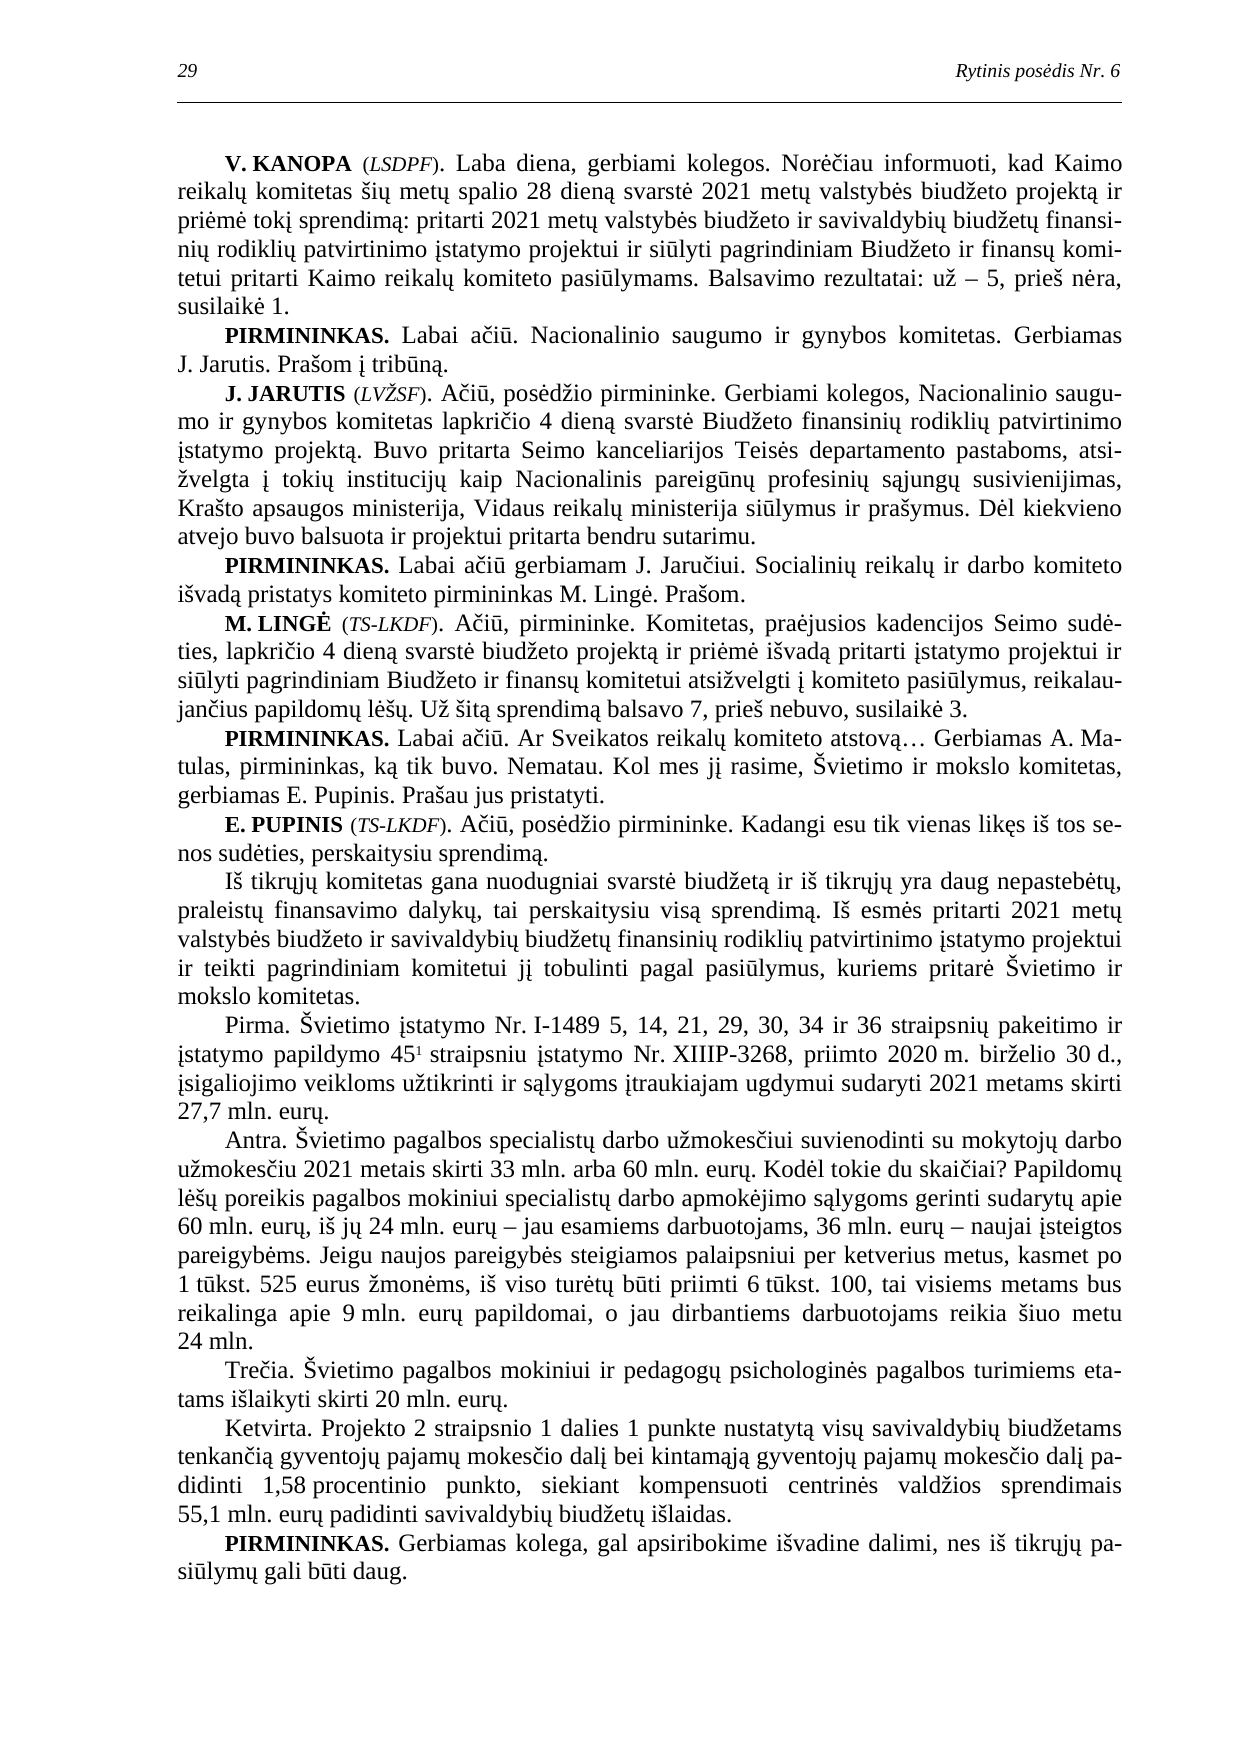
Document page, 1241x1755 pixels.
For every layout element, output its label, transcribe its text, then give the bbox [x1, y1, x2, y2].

text J. JARUTIS (LVŽSF). Ačiū, po­sė­džio pir­mi­nin­ke. Ger­bia­mi ko­le­gos, Na­cio­na­li­nio sau­gu­mo ir gy­ny­bos ko­mi­te­tas lap­kri­čio 4 die­ną svars­tė Biu­dže­to fi­nan­si­nių ro­dik­lių pa­tvir­ti­ni­mo įsta­ty­mo pro­jek­tą. Bu­vo pri­tar­ta Sei­mo kan­ce­lia­ri­jos Tei­sės de­par­ta­men­to pa­sta­boms, at­si­žvelg­ta į to­kių ins­ti­tu­ci­jų kaip Na­cio­na­li­nis pa­rei­gū­nų pro­fe­si­nių są­jun­gų su­si­vie­ni­ji­mas, Kraš­to ap­sau­gos mi­nis­te­ri­ja, Vi­daus rei­ka­lų mi­nis­te­ri­ja siū­ly­mus ir pra­šy­mus. Dėl kiek­vie­no at­ve­jo bu­vo bal­suo­ta ir pro­jek­tui pri­tar­ta ben­dru su­ta­ri­mu. [177, 378, 1122, 550]
text E. PUPINIS (TS-LKDF). Ačiū, po­sė­džio pir­mi­nin­ke. Ka­dan­gi esu tik vie­nas li­kęs iš tos se­nos su­dė­ties, per­skai­ty­siu spren­di­mą. [177, 809, 1122, 866]
text Tre­čia. Švie­ti­mo pa­gal­bos mo­ki­niui ir pe­da­go­gų psi­cho­lo­gi­nės pa­gal­bos tu­ri­miems eta­tams iš­lai­ky­ti skir­ti 20 mln. eu­rų. [177, 1355, 1122, 1413]
text An­tra. Švie­ti­mo pa­gal­bos spe­cia­lis­tų dar­bo už­mo­kes­čiui su­vie­no­din­ti su mo­ky­to­jų dar­bo už­mo­kes­čiu 2021 me­tais skir­ti 33 mln. ar­ba 60 mln. eu­rų. Ko­dėl to­kie du skai­čiai? Pa­pil­do­mų lė­šų po­rei­kis pa­gal­bos mo­ki­niui spe­cia­lis­tų dar­bo ap­mo­kė­ji­mo są­ly­goms ge­rin­ti su­da­ry­tų apie 60 mln. eu­rų, iš jų 24 mln. eu­rų – jau esa­miems dar­buo­to­jams, 36 mln. eu­rų – nau­jai įsteig­tos pa­rei­gy­bėms. Jei­gu nau­jos pa­rei­gy­bės stei­gia­mos pa­laips­niui per ket­ve­rius me­tus, kas­met po 1 tūkst. 525 eu­rus žmo­nėms, iš vi­so tu­rė­tų bū­ti pri­im­ti 6 tūkst. 100, tai vi­siems me­tams bus rei­ka­lin­ga apie 9 mln. eu­rų pa­pil­do­mai, o jau dir­ban­tiems dar­buo­to­jams rei­kia šiuo me­tu 24 mln. [177, 1125, 1122, 1355]
text PIRMININKAS. Ger­bia­mas ko­le­ga, gal ap­si­ri­bo­ki­me iš­va­di­ne da­li­mi, nes iš tik­rų­jų pa­siū­ly­mų ga­li bū­ti daug. [177, 1528, 1122, 1585]
text Pir­ma. Švie­ti­mo įsta­ty­mo Nr. I-1489 5, 14, 21, 29, 30, 34 ir 36 straips­nių pa­kei­ti­mo ir įsta­ty­mo pa­pil­dy­mo 451 straips­niu įsta­ty­mo Nr. XIIIP-3268, pri­im­to 2020 m. bir­že­lio 30 d., įsi­ga­lio­ji­mo veik­loms už­tik­rin­ti ir są­ly­goms įtrau­kiajam ug­dy­mui su­da­ry­ti 2021 me­tams skir­ti 27,7 mln. eu­rų. [177, 1010, 1122, 1125]
text PIRMININKAS. La­bai ačiū. Ar Svei­ka­tos rei­ka­lų ko­mi­te­to at­sto­vą… Ger­bia­mas A. Ma­tu­las, pir­mi­nin­kas, ką tik bu­vo. Ne­ma­tau. Kol mes jį ra­si­me, Švie­ti­mo ir moks­lo ko­mi­te­tas, ger­bia­mas E. Pu­pi­nis. Pra­šau jus pri­sta­ty­ti. [177, 723, 1122, 809]
text Ket­vir­ta. Pro­jek­to 2 straips­nio 1 da­lies 1 punk­te nu­sta­ty­tą vi­sų sa­vi­val­dy­bių biu­dže­tams ten­kan­čią gy­ven­to­jų pa­ja­mų mo­kes­čio da­lį bei kin­ta­mąją gy­ven­to­jų pa­ja­mų mo­kes­čio da­lį pa­di­din­ti 1,58 pro­cen­ti­nio punk­to, sie­kiant kom­pen­suo­ti cen­tri­nės val­džios spren­di­mais 55,1 mln. eu­rų pa­di­din­ti sa­vi­val­dy­bių biu­dže­tų iš­lai­das. [177, 1413, 1122, 1528]
text Iš tik­rų­jų ko­mi­te­tas ga­na nuo­dug­niai svars­tė biu­dže­tą ir iš tik­rų­jų yra daug ne­pa­ste­bė­tų, pra­leis­tų fi­nan­sa­vi­mo da­ly­kų, tai per­skai­ty­siu vi­są spren­di­mą. Iš es­mės pri­tar­ti 2021 me­tų vals­ty­bės biu­dže­to ir sa­vi­val­dy­bių biu­dže­tų fi­nan­si­nių ro­dik­lių pa­tvir­ti­ni­mo įsta­ty­mo pro­jek­tui ir teik­ti pa­grin­di­niam ko­mi­te­tui jį to­bu­lin­ti pa­gal pa­siū­ly­mus, ku­riems pri­ta­rė Švie­ti­mo ir moks­lo ko­mi­te­tas. [177, 866, 1122, 1010]
text V. KANOPA (LSDPF). La­ba die­na, ger­bia­mi ko­le­gos. No­rė­čiau in­for­muo­ti, kad Kai­mo rei­ka­lų ko­mi­te­tas šių me­tų spa­lio 28 die­ną svars­tė 2021 me­tų vals­ty­bės biu­dže­to pro­jek­tą ir pri­ėmė to­kį spren­di­mą: pri­tar­ti 2021 me­tų vals­ty­bės biu­dže­to ir sa­vi­val­dy­bių biu­dže­tų fi­nan­si­nių ro­dik­lių pa­tvir­ti­ni­mo įsta­ty­mo pro­jek­tui ir siū­ly­ti pa­grin­di­niam Biu­dže­to ir fi­nan­sų ko­mi­te­tui pri­tar­ti Kai­mo rei­ka­lų ko­mi­te­to pa­siū­ly­mams. Bal­sa­vi­mo re­zul­ta­tai: už – 5, prieš nė­ra, su­si­lai­kė 1. [177, 148, 1122, 320]
text PIRMININKAS. La­bai ačiū ger­bia­mam J. Ja­ru­čiui. So­cia­li­nių rei­ka­lų ir dar­bo ko­mi­te­to iš­va­dą pri­sta­tys ko­mi­te­to pir­mi­nin­kas M. Lin­gė. Pra­šom. [177, 550, 1122, 608]
text PIRMININKAS. La­bai ačiū. Na­cio­na­li­nio sau­gu­mo ir gy­ny­bos ko­mi­te­tas. Ger­bia­mas J. Ja­ru­tis. Pra­šom į tri­bū­ną. [177, 320, 1122, 378]
text M. LINGĖ (TS-LKDF). Ačiū, pir­mi­nin­ke. Ko­mi­te­tas, pra­ėju­sios ka­den­ci­jos Sei­mo su­dė­ties, lap­kri­čio 4 die­ną svars­tė biu­dže­to pro­jek­tą ir pri­ėmė iš­va­dą pri­tar­ti įsta­ty­mo pro­jek­tui ir siū­ly­ti pa­grin­di­niam Biu­dže­to ir fi­nan­sų ko­mi­te­tui at­si­žvelg­ti į ko­mi­te­to pa­siū­ly­mus, rei­ka­lau­jan­čius pa­pil­do­mų lė­šų. Už ši­tą spren­di­mą bal­sa­vo 7, prieš ne­bu­vo, su­si­lai­kė 3. [177, 608, 1122, 723]
